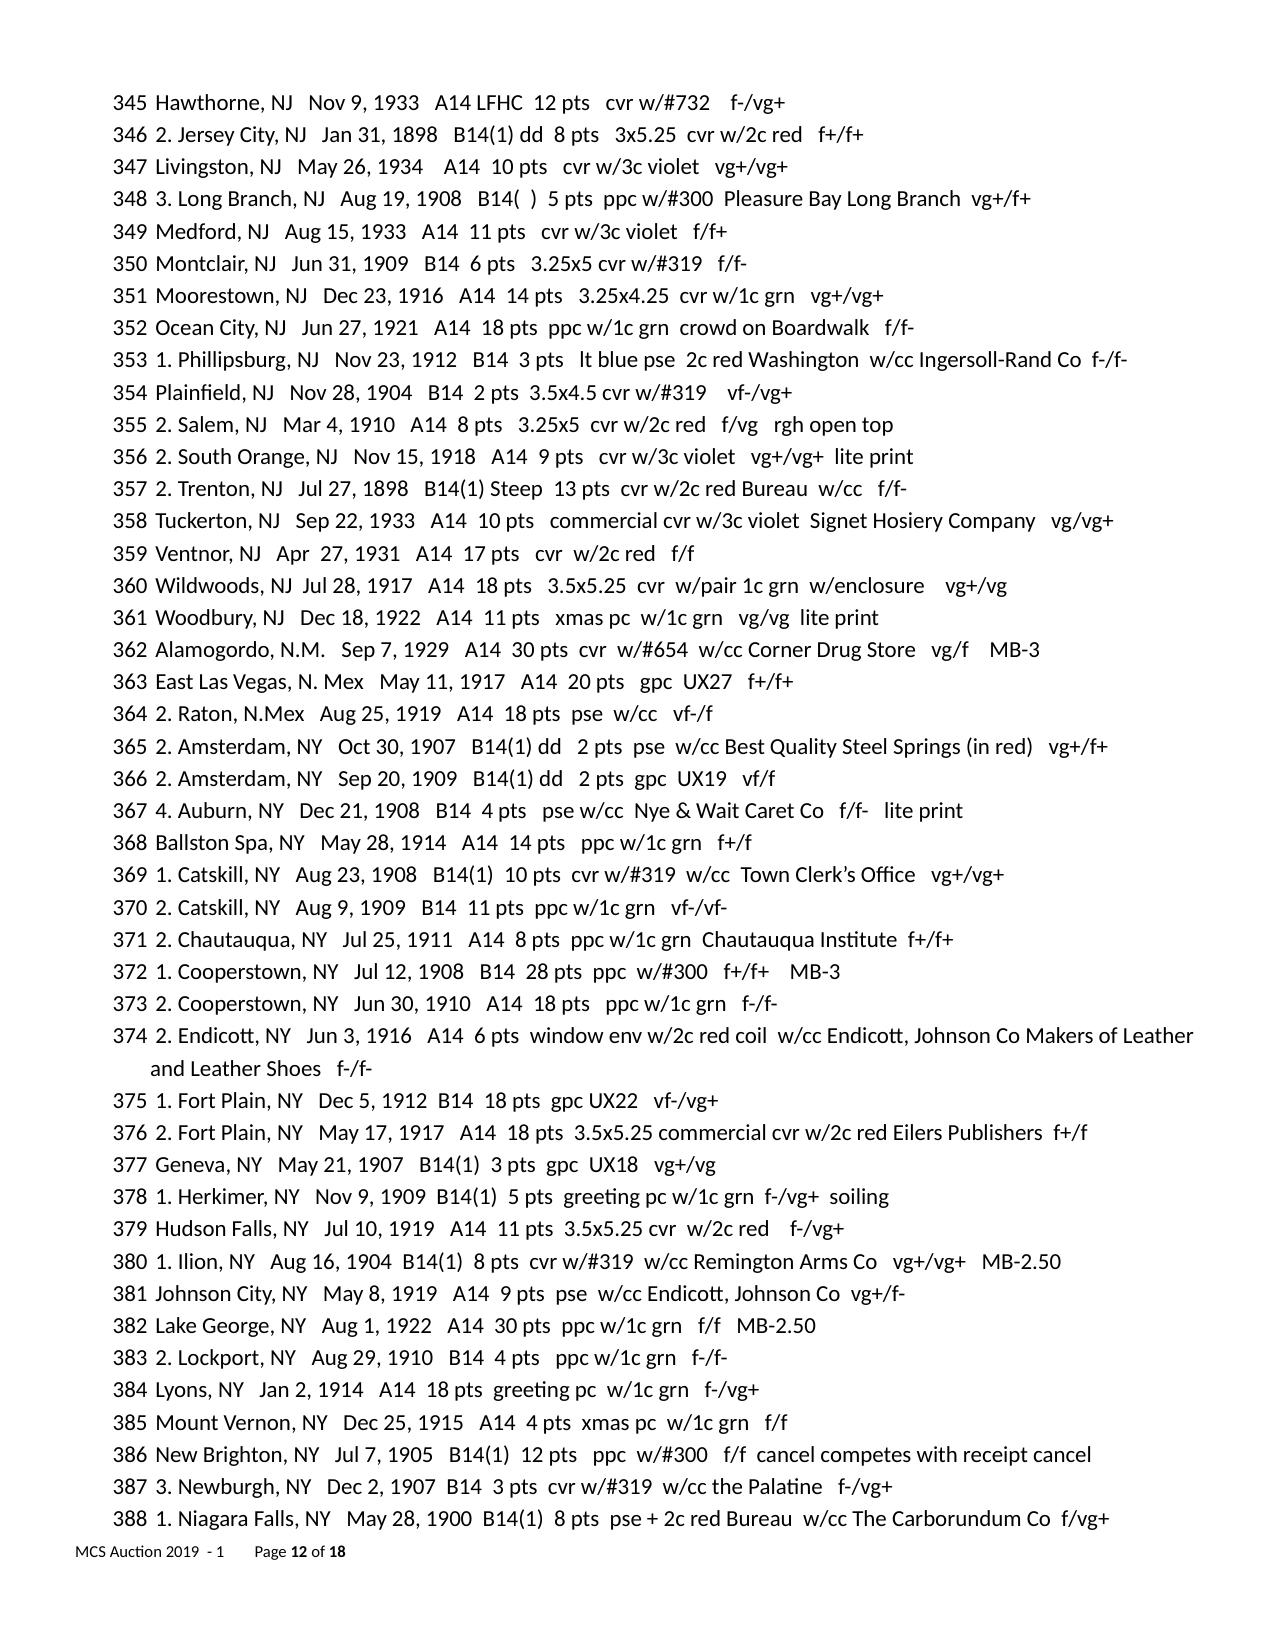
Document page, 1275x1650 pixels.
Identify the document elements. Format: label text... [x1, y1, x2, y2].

list Tuckerton, NJ Sep 22, 1933 A14 10 pts commercial cvr w/3c violet Signet Hosiery Company vg/vg+ [112, 506, 1200, 534]
list New Brighton, NY Jul 7, 1905 B14(1) 12 pts ppc w/#300 f/f cancel competes with receipt cancel [112, 1440, 1200, 1468]
list East Las Vegas, N. Mex May 11, 1917 A14 20 pts gpc UX27 f+/f+ [112, 667, 1200, 695]
list 2. Amsterdam, NY Sep 20, 1909 B14(1) dd 2 pts gpc UX19 vf/f [112, 764, 1200, 792]
list 3. Long Branch, NJ Aug 19, 1908 B14( ) 5 pts ppc w/#300 Pleasure Bay Long Branch vg+/f+ [112, 184, 1200, 213]
list 1. Niagara Falls, NY May 28, 1900 B14(1) 8 pts pse + 2c red Bureau w/cc The Carborundum Co f/vg+ [112, 1504, 1200, 1532]
list 1. Ilion, NY Aug 16, 1904 B14(1) 8 pts cvr w/#319 w/cc Remington Arms Co vg+/vg+ MB-2.50 [112, 1247, 1200, 1275]
list Hudson Falls, NY Jul 10, 1919 A14 11 pts 3.5x5.25 cvr w/2c red f-/vg+ [112, 1214, 1200, 1243]
list 1. Cooperstown, NY Jul 12, 1908 B14 28 pts ppc w/#300 f+/f+ MB-3 [112, 957, 1200, 985]
list Hawthorne, NJ Nov 9, 1933 A14 LFHC 12 pts cvr w/#732 f-/vg+ [112, 88, 1200, 116]
list 2. Endicott, NY Jun 3, 1916 A14 6 pts window env w/2c red coil w/cc Endicott, Johnson Co Makers of Leather and Leather Shoes f-/f- [112, 1021, 1200, 1082]
list 2. South Orange, NJ Nov 15, 1918 A14 9 pts cvr w/3c violet vg+/vg+ lite print [112, 442, 1200, 470]
list Lyons, NY Jan 2, 1914 A14 18 pts greeting pc w/1c grn f-/vg+ [112, 1376, 1200, 1403]
list 2. Amsterdam, NY Oct 30, 1907 B14(1) dd 2 pts pse w/cc Best Quality Steel Springs (in red) vg+/f+ [112, 732, 1200, 760]
list 1. Fort Plain, NY Dec 5, 1912 B14 18 pts gpc UX22 vf-/vg+ [112, 1086, 1200, 1114]
list Medford, NJ Aug 15, 1933 A14 11 pts cvr w/3c violet f/f+ [112, 217, 1200, 245]
list Wildwoods, NJ Jul 28, 1917 A14 18 pts 3.5x5.25 cvr w/pair 1c grn w/enclosure vg+/vg [112, 571, 1200, 599]
list Mount Vernon, NY Dec 25, 1915 A14 4 pts xmas pc w/1c grn f/f [112, 1408, 1200, 1436]
list 2. Lockport, NY Aug 29, 1910 B14 4 pts ppc w/1c grn f-/f- [112, 1343, 1200, 1371]
list 2. Fort Plain, NY May 17, 1917 A14 18 pts 3.5x5.25 commercial cvr w/2c red Eilers Publishers f+/f [112, 1118, 1200, 1146]
list 2. Catskill, NY Aug 9, 1909 B14 11 pts ppc w/1c grn vf-/vf- [112, 893, 1200, 921]
list Moorestown, NJ Dec 23, 1916 A14 14 pts 3.25x4.25 cvr w/1c grn vg+/vg+ [112, 281, 1200, 309]
list Geneva, NY May 21, 1907 B14(1) 3 pts gpc UX18 vg+/vg [112, 1150, 1200, 1178]
list Lake George, NY Aug 1, 1922 A14 30 pts ppc w/1c grn f/f MB-2.50 [112, 1311, 1200, 1339]
list Ventnor, NJ Apr 27, 1931 A14 17 pts cvr w/2c red f/f [112, 539, 1200, 567]
list 1. Phillipsburg, NJ Nov 23, 1912 B14 3 pts lt blue pse 2c red Washington w/cc Ingersoll-Rand Co f-/f- [112, 346, 1200, 373]
list Johnson City, NY May 8, 1919 A14 9 pts pse w/cc Endicott, Johnson Co vg+/f- [112, 1279, 1200, 1307]
list 1. Catskill, NY Aug 23, 1908 B14(1) 10 pts cvr w/#319 w/cc Town Clerk’s Office vg+/vg+ [112, 861, 1200, 888]
list Montclair, NJ Jun 31, 1909 B14 6 pts 3.25x5 cvr w/#319 f/f- [112, 249, 1200, 277]
list 2. Raton, N.Mex Aug 25, 1919 A14 18 pts pse w/cc vf-/f [112, 699, 1200, 728]
list Ocean City, NJ Jun 27, 1921 A14 18 pts ppc w/1c grn crowd on Boardwalk f/f- [112, 313, 1200, 341]
list 2. Chautauqua, NY Jul 25, 1911 A14 8 pts ppc w/1c grn Chautauqua Institute f+/f+ [112, 925, 1200, 953]
list Ballston Spa, NY May 28, 1914 A14 14 pts ppc w/1c grn f+/f [112, 828, 1200, 856]
list Livingston, NJ May 26, 1934 A14 10 pts cvr w/3c violet vg+/vg+ [112, 152, 1200, 180]
list 2. Cooperstown, NY Jun 30, 1910 A14 18 pts ppc w/1c grn f-/f- [112, 989, 1200, 1017]
list 4. Auburn, NY Dec 21, 1908 B14 4 pts pse w/cc Nye & Wait Caret Co f/f- lite print [112, 796, 1200, 824]
list Alamogordo, N.M. Sep 7, 1929 A14 30 pts cvr w/#654 w/cc Corner Drug Store vg/f MB-3 [112, 635, 1200, 663]
list 2. Trenton, NJ Jul 27, 1898 B14(1) Steep 13 pts cvr w/2c red Bureau w/cc f/f- [112, 474, 1200, 502]
list 3. Newburgh, NY Dec 2, 1907 B14 3 pts cvr w/#319 w/cc the Palatine f-/vg+ [112, 1472, 1200, 1500]
list 2. Salem, NJ Mar 4, 1910 A14 8 pts 3.25x5 cvr w/2c red f/vg rgh open top [112, 410, 1200, 438]
list 1. Herkimer, NY Nov 9, 1909 B14(1) 5 pts greeting pc w/1c grn f-/vg+ soiling [112, 1182, 1200, 1210]
list 2. Jersey City, NJ Jan 31, 1898 B14(1) dd 8 pts 3x5.25 cvr w/2c red f+/f+ [112, 120, 1200, 148]
list Plainfield, NJ Nov 28, 1904 B14 2 pts 3.5x4.5 cvr w/#319 vf-/vg+ [112, 378, 1200, 406]
list Woodbury, NJ Dec 18, 1922 A14 11 pts xmas pc w/1c grn vg/vg lite print [112, 603, 1200, 631]
